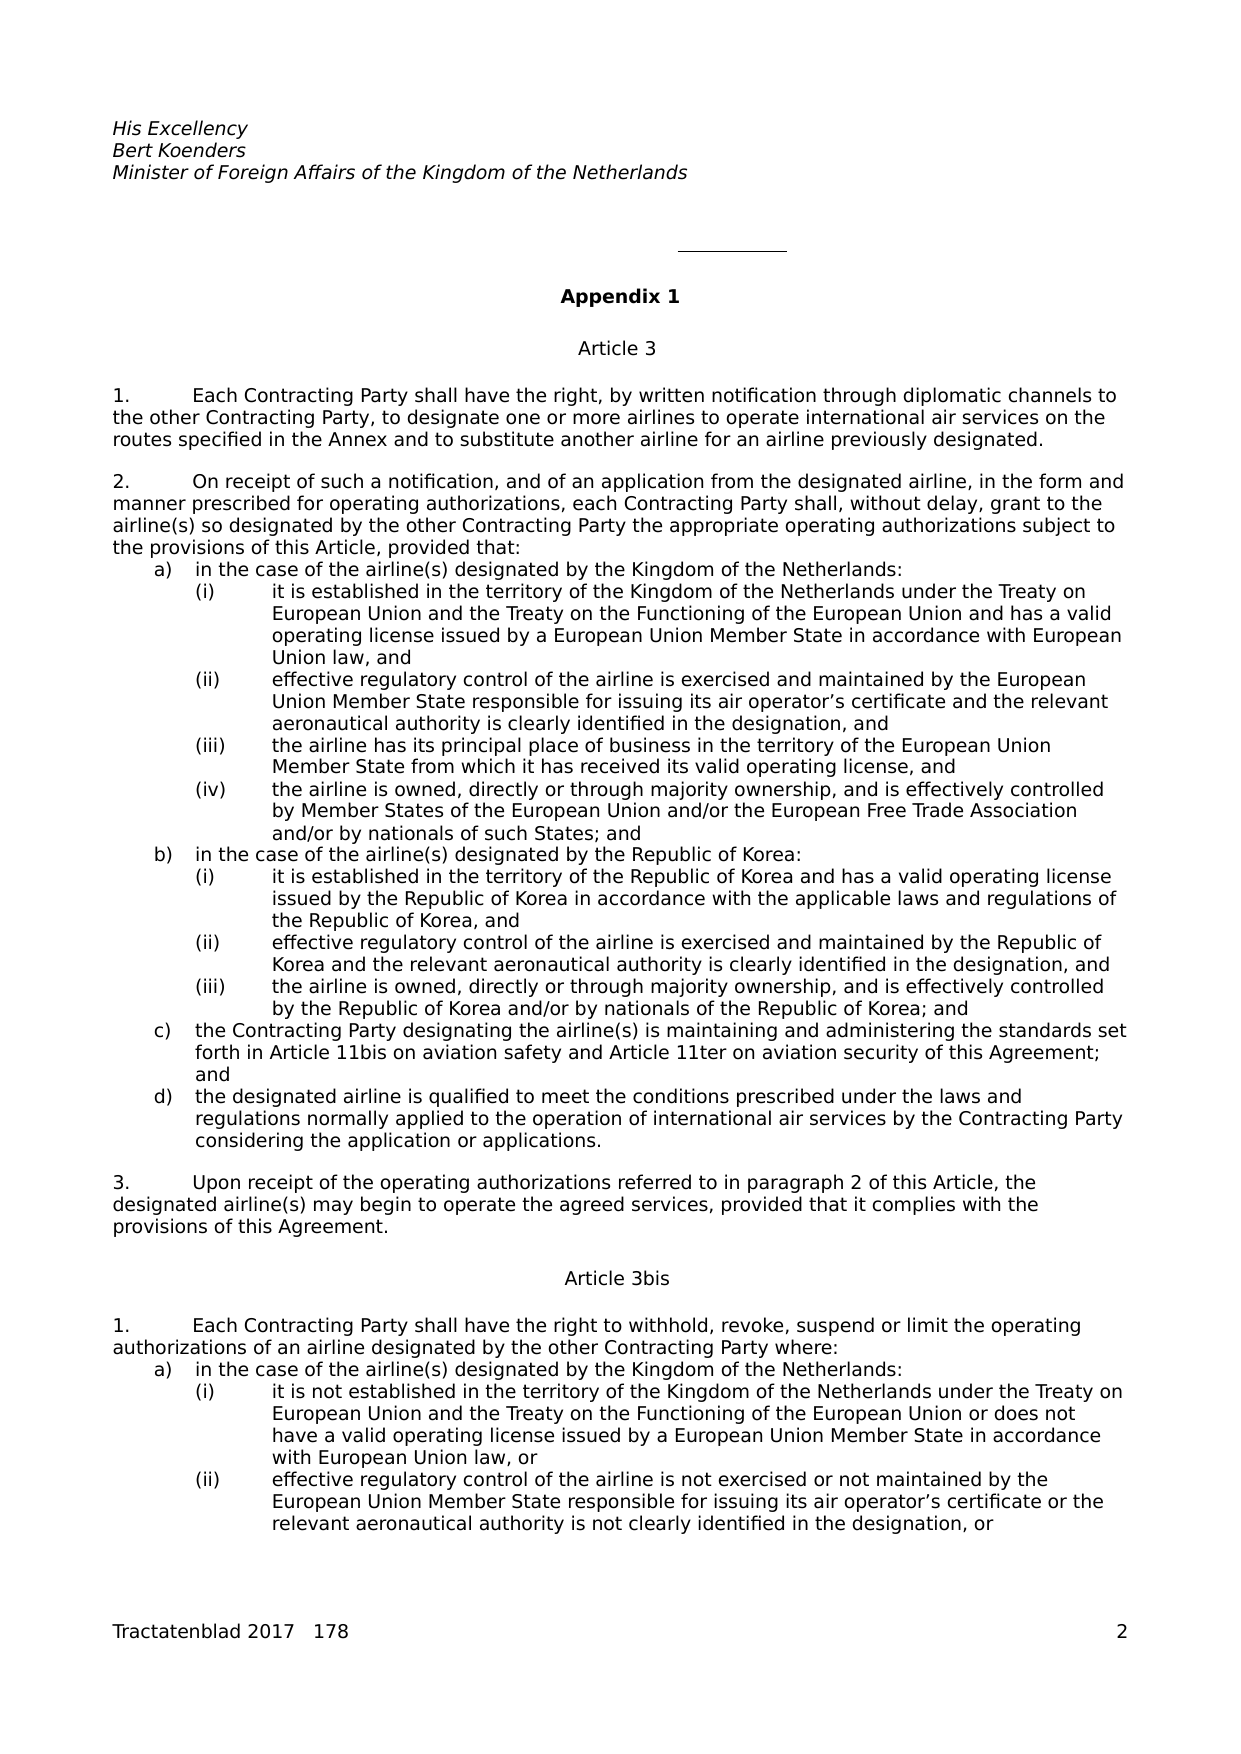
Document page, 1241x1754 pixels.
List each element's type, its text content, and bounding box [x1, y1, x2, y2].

text (i) it is not established in the territory of the Kingdom of the Netherlands under the Treaty on European Union and the Treaty on the Functioning of the European Union or does not have a valid operating license issued by a European Union Member State in accordance with European Union law, or [195, 1381, 1128, 1469]
text Bert Koenders [112, 140, 1128, 162]
text (ii) effective regulatory control of the airline is exercised and maintained by the Republic of Korea and the relevant aeronautical authority is clearly identified in the designation, and [195, 932, 1128, 976]
text His Excellency [112, 118, 1128, 140]
text 2. On receipt of such a notification, and of an application from the designated airline, in the form and manner prescribed for operating authorizations, each Contracting Party shall, without delay, grant to the airline(s) so designated by the other Contracting Party the appropriate operating authorizations subject to the provisions of this Article, provided that: [112, 471, 1128, 559]
text (ii) effective regulatory control of the airline is not exercised or not maintained by the European Union Member State responsible for issuing its air operator’s certificate or the relevant aeronautical authority is not clearly identified in the designation, or [195, 1469, 1128, 1535]
subtitle Article 3bis [112, 1268, 1128, 1290]
subtitle Article 3 [112, 338, 1128, 360]
text a) in the case of the airline(s) designated by the Kingdom of the Netherlands: [153, 559, 1128, 581]
text a) in the case of the airline(s) designated by the Kingdom of the Netherlands: [153, 1359, 1128, 1381]
text d) the designated airline is qualified to meet the conditions prescribed under the laws and regulations normally applied to the operation of international air services by the Contracting Party considering the application or applications. [153, 1086, 1128, 1152]
text (iii) the airline has its principal place of business in the territory of the European Union Member State from which it has received its valid operating license, and [195, 734, 1128, 778]
text (ii) effective regulatory control of the airline is exercised and maintained by the European Union Member State responsible for issuing its air operator’s certificate and the relevant aeronautical authority is clearly identified in the designation, and [195, 668, 1128, 734]
text (iii) the airline is owned, directly or through majority ownership, and is effectively controlled by the Republic of Korea and/or by nationals of the Republic of Korea; and [195, 976, 1128, 1020]
subtitle Appendix 1 [112, 286, 1128, 308]
text b) in the case of the airline(s) designated by the Republic of Korea: [153, 844, 1128, 866]
text c) the Contracting Party designating the airline(s) is maintaining and administering the standards set forth in Article 11bis on aviation safety and Article 11ter on aviation security of this Agreement; and [153, 1020, 1128, 1086]
text 3. Upon receipt of the operating authorizations referred to in paragraph 2 of this Article, the designated airline(s) may begin to operate the agreed services, provided that it complies with the provisions of this Agreement. [112, 1172, 1128, 1238]
text (iv) the airline is owned, directly or through majority ownership, and is effectively controlled by Member States of the European Union and/or the European Free Trade Association and/or by nationals of such States; and [195, 778, 1128, 844]
text (i) it is established in the territory of the Republic of Korea and has a valid operating license issued by the Republic of Korea in accordance with the applicable laws and regulations of the Republic of Korea, and [195, 866, 1128, 932]
text (i) it is established in the territory of the Kingdom of the Netherlands under the Treaty on European Union and the Treaty on the Functioning of the European Union and has a valid operating license issued by a European Union Member State in accordance with European Union law, and [195, 581, 1128, 668]
text 1. Each Contracting Party shall have the right, by written notification through diplomatic channels to the other Contracting Party, to designate one or more airlines to operate international air services on the routes specified in the Annex and to substitute another airline for an airline previously designated. [112, 385, 1128, 451]
text 1. Each Contracting Party shall have the right to withhold, revoke, suspend or limit the operating authorizations of an airline designated by the other Contracting Party where: [112, 1315, 1128, 1359]
text Minister of Foreign Affairs of the Kingdom of the Netherlands [112, 162, 1128, 184]
